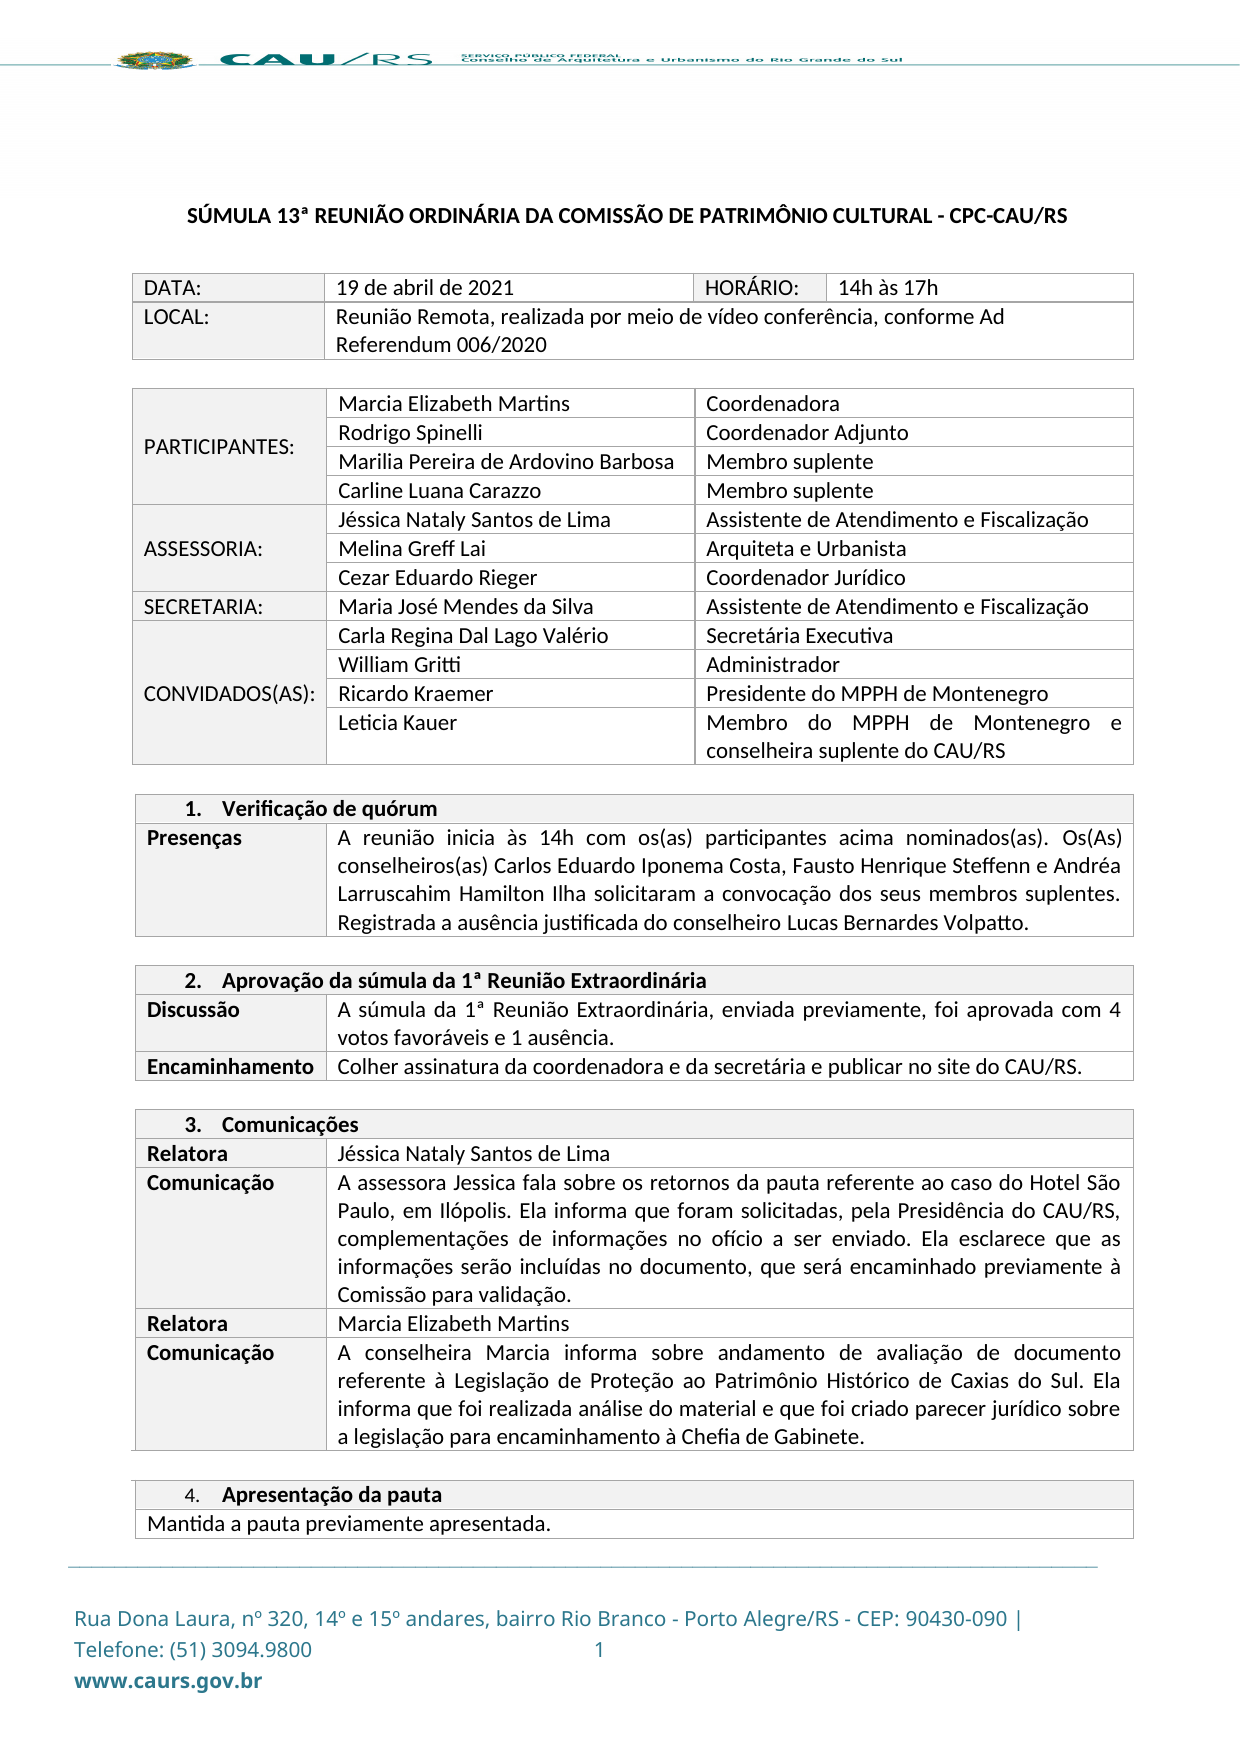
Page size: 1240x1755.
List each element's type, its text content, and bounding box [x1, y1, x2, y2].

table_cell Presidente do MPPH de Montenegro [696, 679, 1133, 707]
table_header DATA: [133, 274, 324, 301]
table_cell Reunião Remota, realizada por meio de vídeo conferência, conforme Ad Referendum 006/2020 [325, 303, 1133, 358]
table_cell ASSESSORIA: [133, 505, 326, 591]
table_cell Arquiteta e Urbanista [696, 534, 1133, 562]
table_cell SECRETARIA: [133, 592, 326, 620]
table_cell Comunicação [136, 1338, 326, 1450]
table_cell Carla Regina Dal Lago Valério [327, 621, 694, 649]
table_cell [131, 1167, 135, 1308]
table_cell [131, 1138, 135, 1167]
table_cell [131, 965, 135, 994]
table_cell [131, 1337, 135, 1450]
table_header Verificação de quórum [136, 795, 1133, 822]
table_header Marcia Elizabeth Martins [327, 389, 694, 417]
table_cell Coordenador Adjunto [696, 418, 1133, 446]
table_cell LOCAL: [133, 303, 324, 358]
text SÚMULA 13ª REUNIÃO ORDINÁRIA DA COMISSÃO DE PATRIMÔNIO CULTURAL - CPC-CAU/RS [162, 201, 1093, 229]
table_cell A assessora Jessica fala sobre os retornos da pauta referente ao caso do Hotel São Paulo, em Ilópolis. Ela informa que foram solicitadas, pela Presidência do CAU/RS, complementações de informações no ofício a ser enviado. Ela esclarece que as informações serão incluídas no documento, que será encaminhado previamente à Comissão para validação. [327, 1168, 1133, 1308]
table_cell Discussão [136, 995, 326, 1051]
table_cell Secretária Executiva [696, 621, 1133, 649]
table_cell Mantida a pauta previamente apresentada. [136, 1510, 1133, 1538]
table_cell [136, 1081, 1133, 1109]
table_cell Carline Luana Carazzo [327, 476, 694, 504]
table_cell A súmula da 1ª Reunião Extraordinária, enviada previamente, foi aprovada com 4 votos favoráveis e 1 ausência. [327, 995, 1133, 1051]
table_cell William Gritti [327, 650, 694, 678]
table_cell Jéssica Nataly Santos de Lima [327, 1139, 1133, 1167]
table_cell Melina Greff Lai [327, 534, 694, 562]
table_header [131, 794, 135, 822]
table_cell Leticia Kauer [327, 708, 694, 764]
table_cell Relatora [136, 1309, 326, 1337]
table_cell A reunião inicia às 14h com os(as) participantes acima nominados(as). Os(As) conselheiros(as) Carlos Eduardo Iponema Costa, Fausto Henrique Steffenn e Andréa Larruscahim Hamilton Ilha solicitaram a convocação dos seus membros suplentes. Registrada a ausência justificada do conselheiro Lucas Bernardes Volpatto. [327, 824, 1133, 936]
table_cell Marilia Pereira de Ardovino Barbosa [327, 447, 694, 475]
table_cell [131, 823, 135, 936]
table_cell [131, 994, 135, 1051]
table_cell CONVIDADOS(AS): [133, 621, 326, 764]
table_cell Membro suplente [696, 447, 1133, 475]
table_header 14h às 17h [827, 274, 1133, 301]
table_cell Maria José Mendes da Silva [327, 592, 694, 620]
table_cell Comunicação [136, 1168, 326, 1308]
table_cell [131, 1051, 135, 1080]
table_header 19 de abril de 2021 [325, 274, 693, 301]
table_cell Apresentação da pauta [136, 1481, 1133, 1508]
table_cell A conselheira Marcia informa sobre andamento de avaliação de documento referente à Legislação de Proteção ao Patrimônio Histórico de Caxias do Sul. Ela informa que foi realizada análise do material e que foi criado parecer jurídico sobre a legislação para encaminhamento à Chefia de Gabinete. [327, 1338, 1133, 1450]
table_cell Comunicações [136, 1110, 1133, 1138]
table_header Coordenadora [696, 389, 1133, 417]
table_cell [131, 1080, 136, 1109]
table_cell Membro do MPPH de Montenegro e conselheira suplente do CAU/RS [696, 708, 1133, 764]
table_cell [131, 1308, 135, 1337]
table_cell Ricardo Kraemer [327, 679, 694, 707]
table_cell [131, 1481, 135, 1508]
table_cell [131, 1109, 135, 1138]
table_cell Presenças [136, 824, 326, 936]
table_cell Assistente de Atendimento e Fiscalização [696, 592, 1133, 620]
table_cell Membro suplente [696, 476, 1133, 504]
table_cell Marcia Elizabeth Martins [327, 1309, 1133, 1337]
table_cell Encaminhamento [136, 1052, 326, 1080]
table_cell [131, 1451, 1133, 1479]
table_header PARTICIPANTES: [133, 389, 326, 504]
table_cell Assistente de Atendimento e Fiscalização [696, 505, 1133, 533]
table_cell Colher assinatura da coordenadora e da secretária e publicar no site do CAU/RS. [327, 1052, 1133, 1080]
table_cell Administrador [696, 650, 1133, 678]
table_header HORÁRIO: [694, 274, 826, 301]
table_cell [131, 936, 136, 965]
table_cell Cezar Eduardo Rieger [327, 563, 694, 591]
table_cell Coordenador Jurídico [696, 563, 1133, 591]
table_cell [131, 1509, 135, 1538]
table_cell Aprovação da súmula da 1ª Reunião Extraordinária [136, 966, 1133, 994]
table_cell Jéssica Nataly Santos de Lima [327, 505, 694, 533]
table_cell Relatora [136, 1139, 326, 1167]
table_cell Rodrigo Spinelli [327, 418, 694, 446]
table_cell [136, 937, 1133, 965]
